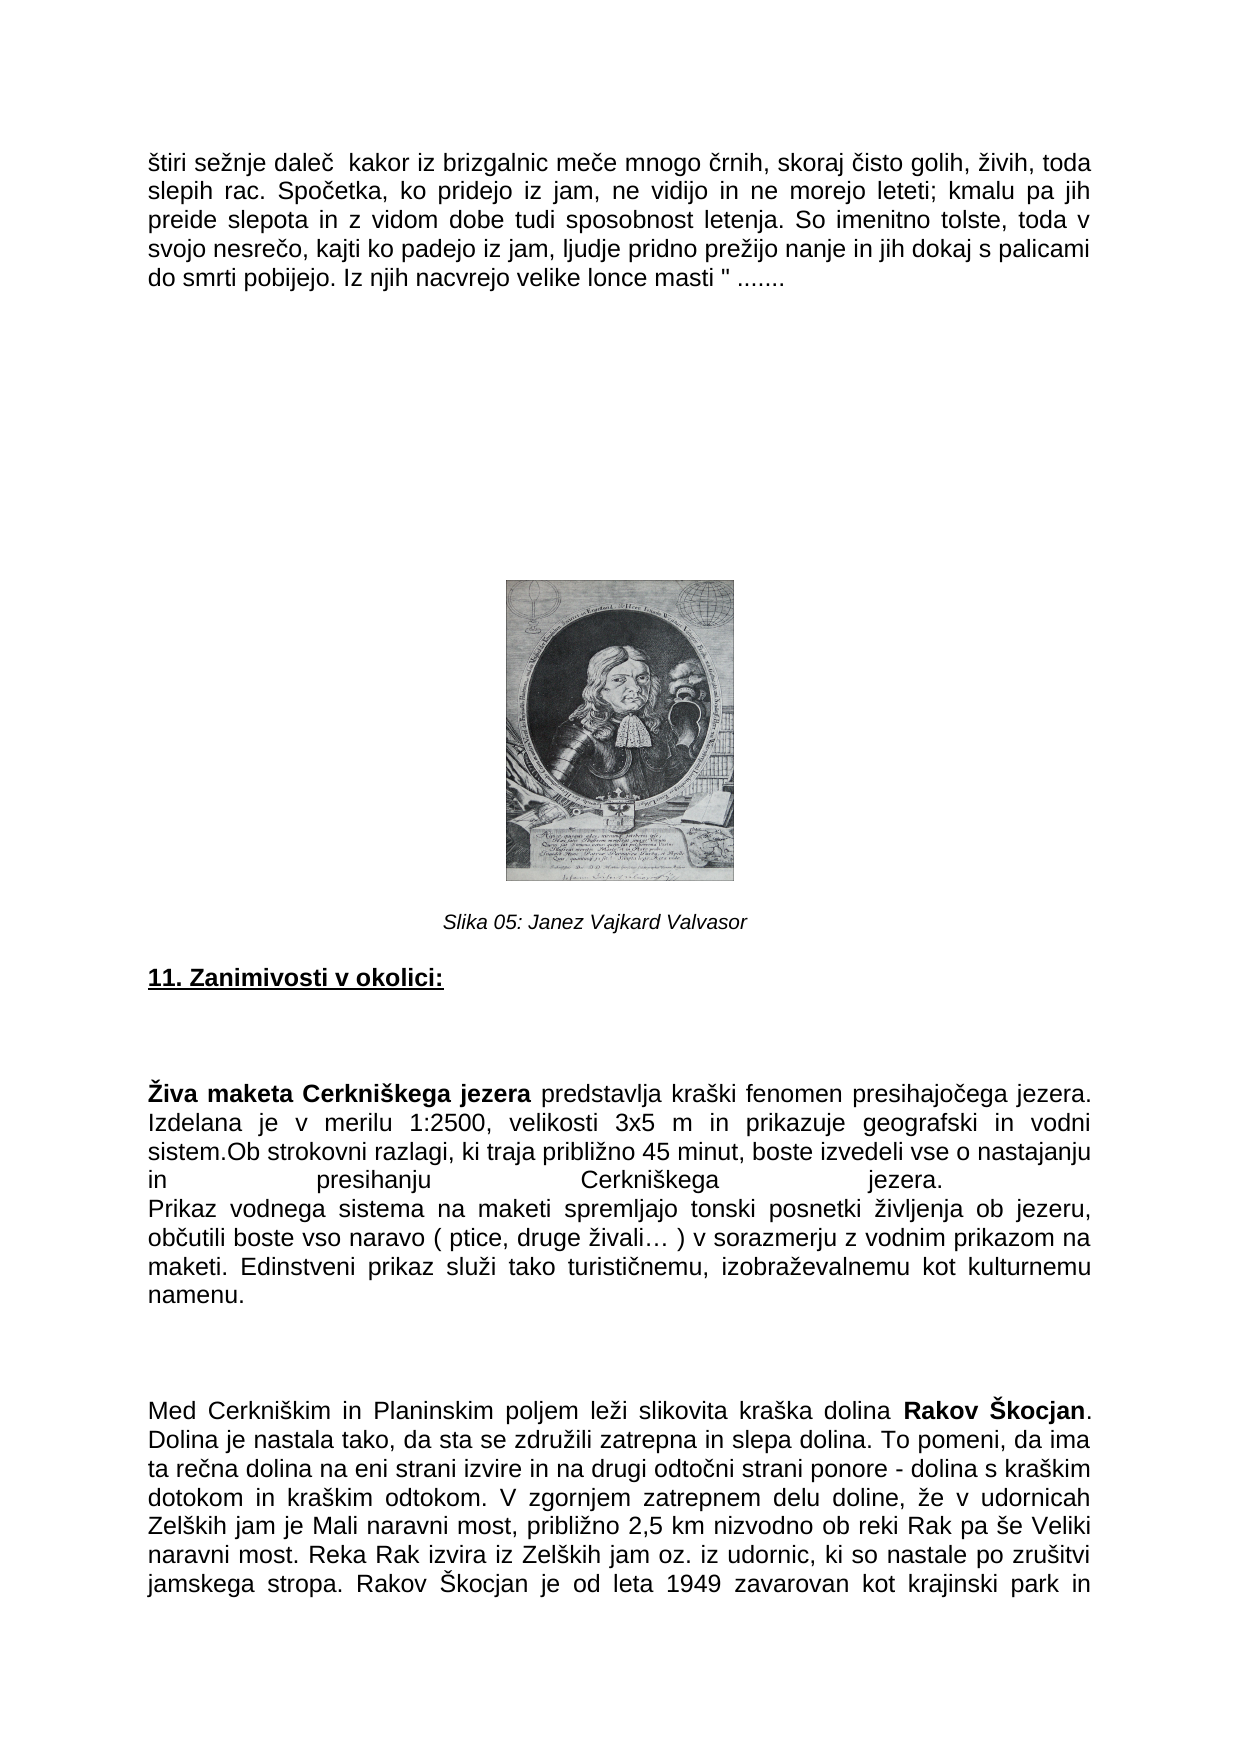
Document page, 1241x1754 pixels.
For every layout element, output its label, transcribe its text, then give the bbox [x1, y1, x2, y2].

text Slika 05: Janez Vajkard Valvasor [148, 910, 1093, 934]
text Živa maketa Cerkniškega jezera predstavlja kraški fenomen presihajočega jezera. Izdelana je v merilu 1:2500, velikosti 3x5 m in prikazuje geografski in vodni sistem.Ob strokovni razlagi, ki traja približno 45 minut, boste izvedeli vse o nastajanju in presihanju Cerkniškega jezera. Prikaz vodnega sistema na maketi spremljajo tonski posnetki življenja ob jezeru, občutili boste vso naravo ( ptice, druge živali… ) v sorazmerju z vodnim prikazom na maketi. Edinstveni prikaz služi tako turističnemu, izobraževalnemu kot kulturnemu namenu. [148, 1079, 1093, 1309]
text štiri sežnje daleč kakor iz brizgalnic meče mnogo črnih, skoraj čisto golih, živih, toda slepih rac. Spočetka, ko pridejo iz jam, ne vidijo in ne morejo leteti; kmalu pa jih preide slepota in z vidom dobe tudi sposobnost letenja. So imenitno tolste, toda v svojo nesrečo, kajti ko padejo iz jam, ljudje pridno prežijo nanje in jih dokaj s palicami do smrti pobijejo. Iz njih nacvrejo velike lonce masti " ....... [148, 148, 1093, 291]
text Med Cerkniškim in Planinskim poljem leži slikovita kraška dolina Rakov Škocjan. Dolina je nastala tako, da sta se združili zatrepna in slepa dolina. To pomeni, da ima ta rečna dolina na eni strani izvire in na drugi odtočni strani ponore - dolina s kraškim dotokom in kraškim odtokom. V zgornjem zatrepnem delu doline, že v udornicah Zelških jam je Mali naravni most, približno 2,5 km nizvodno ob reki Rak pa še Veliki naravni most. Reka Rak izvira iz Zelških jam oz. iz udornic, ki so nastale po zrušitvi jamskega stropa. Rakov Škocjan je od leta 1949 zavarovan kot krajinski park in [148, 1396, 1093, 1597]
picture [506, 580, 734, 881]
text 11. Zanimivosti v okolici: [148, 963, 1093, 992]
